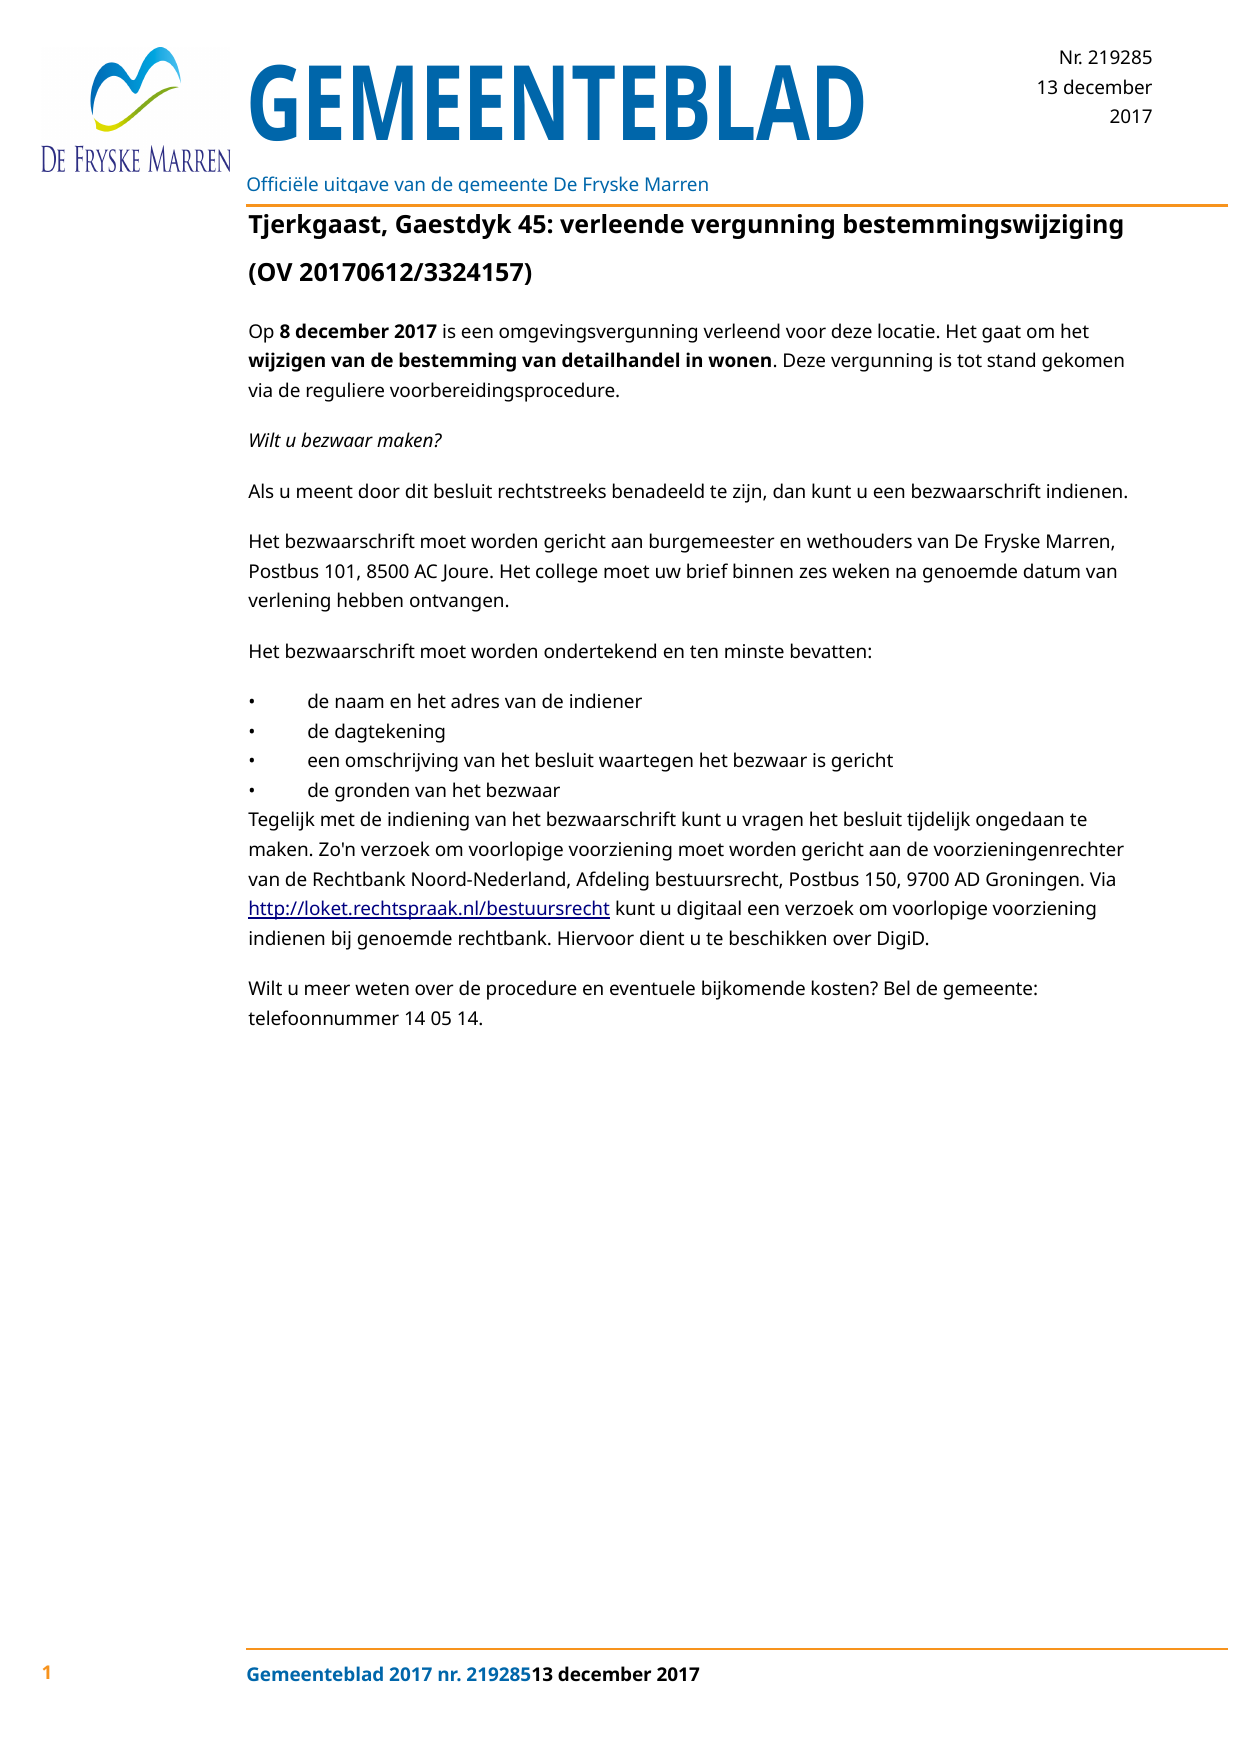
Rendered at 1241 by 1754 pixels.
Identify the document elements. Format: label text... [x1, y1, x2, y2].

text Wilt u meer weten over de procedure en eventuele bijkomende kosten? Bel de gemeente: telefoonnummer 14 05 14. [248, 975, 1152, 1031]
text Het bezwaarschrift moet worden ondertekend en ten minste bevatten: [248, 638, 1152, 664]
text Wilt u bezwaar maken? [248, 427, 1152, 453]
text Tjerkgaast, Gaestdyk 45: verleende vergunning bestemmingswijziging (OV 20170612/3324157) [248, 207, 1152, 288]
picture [41, 47, 231, 172]
list een omschrijving van het besluit waartegen het bezwaar is gericht [248, 747, 1152, 773]
list de naam en het adres van de indiener [248, 688, 1152, 714]
text Tegelijk met de indiening van het bezwaarschrift kunt u vragen het besluit tijdelijk ongedaan te maken. Zo'n verzoek om voorlopige voorziening moet worden gericht aan de voorzieningenrechter van de Rechtbank Noord-Nederland, Afdeling bestuursrecht, Postbus 150, 9700 AD Groningen. Via http://loket.rechtspraak.nl/bestuursrecht kunt u digitaal een verzoek om voorlopige voorziening indienen bij genoemde rechtbank. Hiervoor dient u te beschikken over DigiD. [248, 807, 1152, 951]
text Het bezwaarschrift moet worden gericht aan burgemeester en wethouders van De Fryske Marren, Postbus 101, 8500 AC Joure. Het college moet uw brief binnen zes weken na genoemde datum van verlening hebben ontvangen. [248, 528, 1152, 613]
list de gronden van het bezwaar [248, 777, 1152, 803]
text Als u meent door dit besluit rechtstreeks benadeeld te zijn, dan kunt u een bezwaarschrift indienen. [248, 478, 1152, 504]
text Op 8 december 2017 is een omgevingsvergunning verleend voor deze locatie. Het gaat om het wijzigen van de bestemming van detailhandel in wonen. Deze vergunning is tot stand gekomen via de reguliere voorbereidingsprocedure. [248, 318, 1152, 403]
list de dagtekening [248, 718, 1152, 744]
